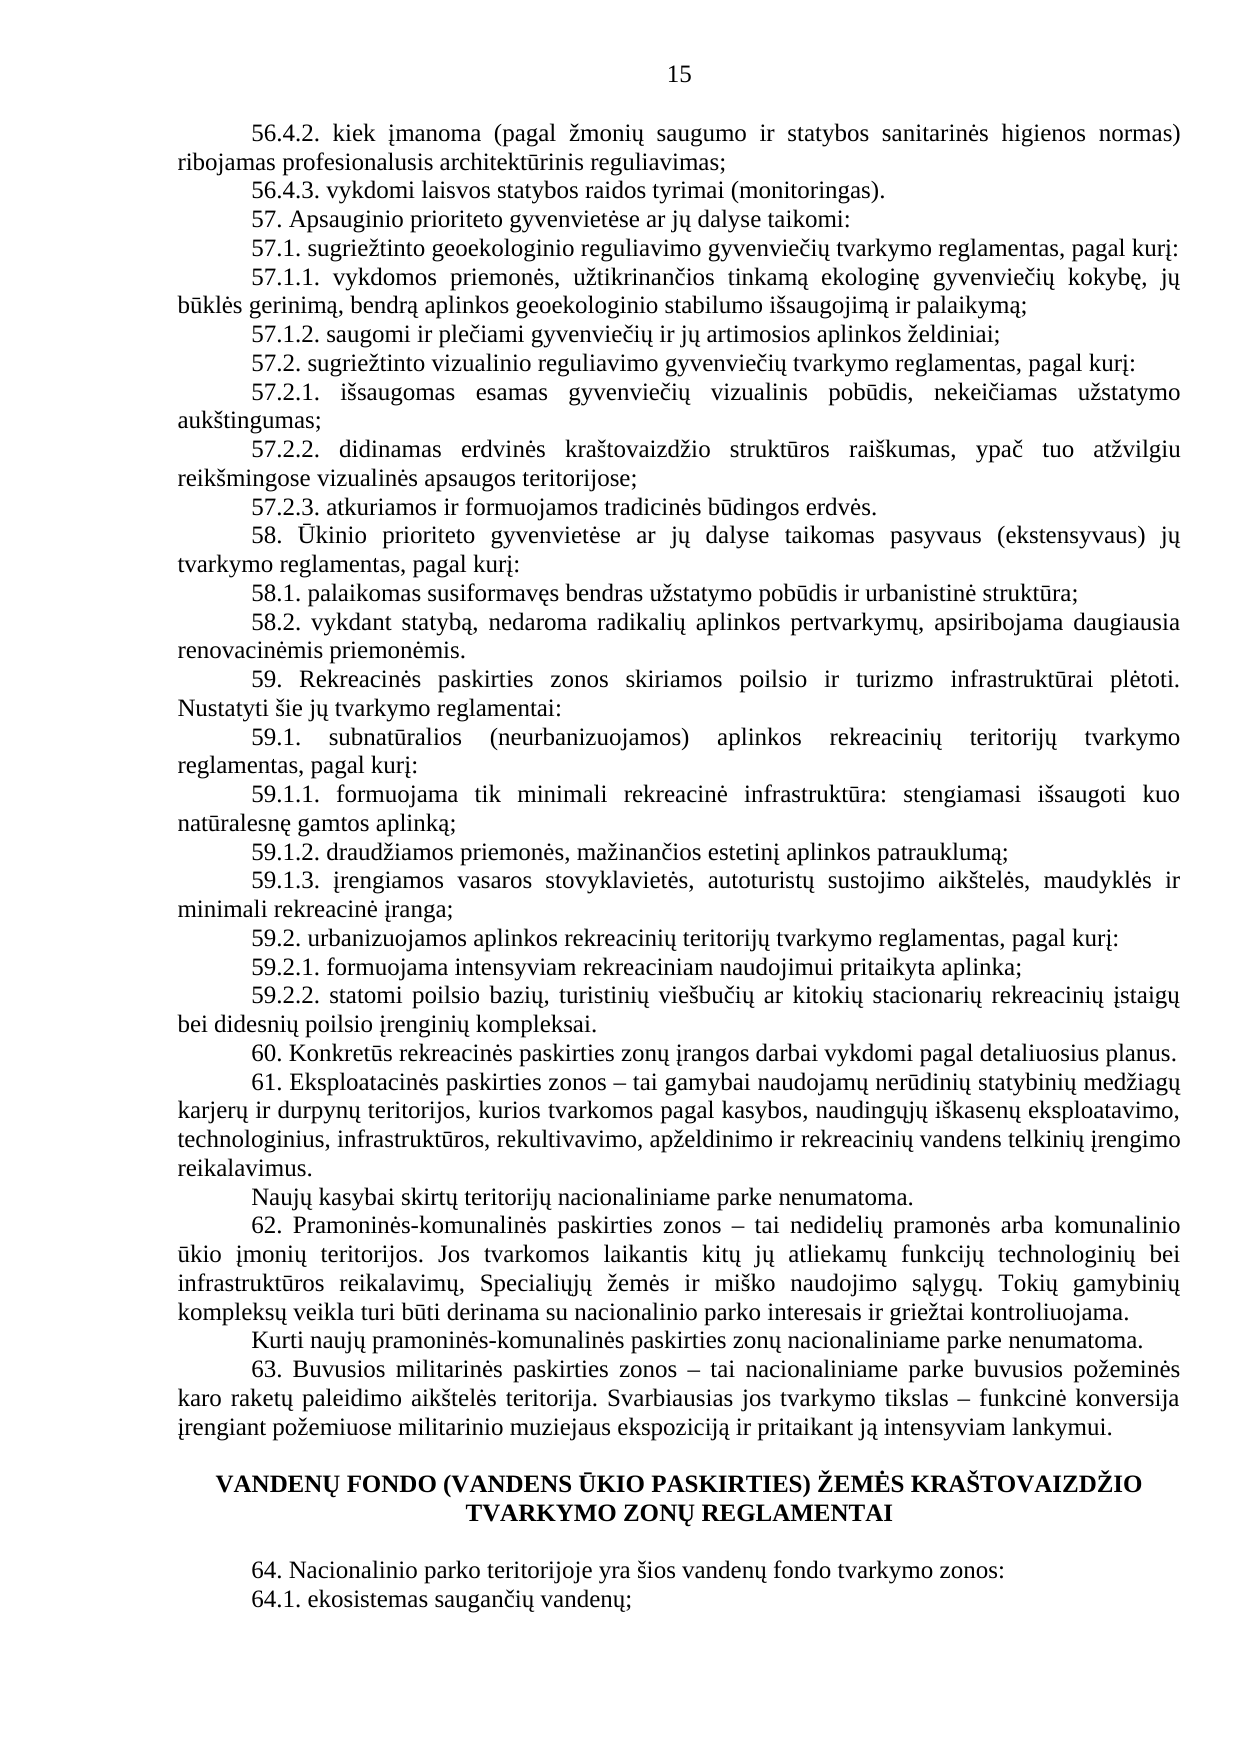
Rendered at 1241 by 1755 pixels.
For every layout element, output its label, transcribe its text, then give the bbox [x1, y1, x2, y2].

text 64.1. ekosistemas saugančių vandenų; [177, 1584, 1181, 1613]
text 64. Nacionalinio parko teritorijoje yra šios vandenų fondo tvarkymo zonos: [177, 1556, 1181, 1584]
text 57.2.2. didinamas erdvinės kraštovaizdžio struktūros raiškumas, ypač tuo atžvilgiu reikšmingose vizualinės apsaugos teritorijose; [177, 434, 1181, 492]
text 60. Konkretūs rekreacinės paskirties zonų įrangos darbai vykdomi pagal detaliuosius planus. [177, 1038, 1181, 1067]
text 62. Pramoninės-komunalinės paskirties zonos – tai nedidelių pramonės arba komunalinio ūkio įmonių teritorijos. Jos tvarkomos laikantis kitų jų atliekamų funkcijų technologinių bei infrastruktūros reikalavimų, Specialiųjų žemės ir miško naudojimo sąlygų. Tokių gamybinių kompleksų veikla turi būti derinama su nacionalinio parko interesais ir griežtai kontroliuojama. [177, 1211, 1181, 1326]
text 59.1.2. draudžiamos priemonės, mažinančios estetinį aplinkos patrauklumą; [177, 837, 1181, 866]
text 57.1.2. saugomi ir plečiami gyvenviečių ir jų artimosios aplinkos želdiniai; [177, 319, 1181, 348]
text 56.4.3. vykdomi laisvos statybos raidos tyrimai (monitoringas). [177, 176, 1181, 204]
text 57.2. sugriežtinto vizualinio reguliavimo gyvenviečių tvarkymo reglamentas, pagal kurį: [177, 348, 1181, 377]
text 59.1. subnatūralios (neurbanizuojamos) aplinkos rekreacinių teritorijų tvarkymo reglamentas, pagal kurį: [177, 722, 1181, 779]
text 57.2.1. išsaugomas esamas gyvenviečių vizualinis pobūdis, nekeičiamas užstatymo aukštingumas; [177, 377, 1181, 434]
text 57.1.1. vykdomos priemonės, užtikrinančios tinkamą ekologinę gyvenviečių kokybę, jų būklės gerinimą, bendrą aplinkos geoekologinio stabilumo išsaugojimą ir palaikymą; [177, 262, 1181, 319]
text 59.2.1. formuojama intensyviam rekreaciniam naudojimui pritaikyta aplinka; [177, 952, 1181, 981]
text 59. Rekreacinės paskirties zonos skiriamos poilsio ir turizmo infrastruktūrai plėtoti. Nustatyti šie jų tvarkymo reglamentai: [177, 664, 1181, 722]
text 58.1. palaikomas susiformavęs bendras užstatymo pobūdis ir urbanistinė struktūra; [177, 578, 1181, 607]
text 57.1. sugriežtinto geoekologinio reguliavimo gyvenviečių tvarkymo reglamentas, pagal kurį: [177, 233, 1181, 262]
text 63. Buvusios militarinės paskirties zonos – tai nacionaliniame parke buvusios požeminės karo raketų paleidimo aikštelės teritorija. Svarbiausias jos tvarkymo tikslas – funkcinė konversija įrengiant požemiuose militarinio muziejaus ekspoziciją ir pritaikant ją intensyviam lankymui. [177, 1354, 1181, 1441]
text Naujų kasybai skirtų teritorijų nacionaliniame parke nenumatoma. [177, 1182, 1181, 1211]
text 56.4.2. kiek įmanoma (pagal žmonių saugumo ir statybos sanitarinės higienos normas) ribojamas profesionalusis architektūrinis reguliavimas; [177, 118, 1181, 176]
text 59.2. urbanizuojamos aplinkos rekreacinių teritorijų tvarkymo reglamentas, pagal kurį: [177, 923, 1181, 952]
text 59.1.3. įrengiamos vasaros stovyklavietės, autoturistų sustojimo aikštelės, maudyklės ir minimali rekreacinė įranga; [177, 866, 1181, 923]
text 59.2.2. statomi poilsio bazių, turistinių viešbučių ar kitokių stacionarių rekreacinių įstaigų bei didesnių poilsio įrenginių kompleksai. [177, 981, 1181, 1038]
text 57.2.3. atkuriamos ir formuojamos tradicinės būdingos erdvės. [177, 492, 1181, 521]
text Kurti naujų pramoninės-komunalinės paskirties zonų nacionaliniame parke nenumatoma. [177, 1326, 1181, 1354]
text Vandenų fondo (vandens ūkio paskirties) žemės kraštovaizdžio tvarkymo zonų reglamentai [177, 1469, 1181, 1527]
text 58. Ūkinio prioriteto gyvenvietėse ar jų dalyse taikomas pasyvaus (ekstensyvaus) jų tvarkymo reglamentas, pagal kurį: [177, 521, 1181, 578]
text 58.2. vykdant statybą, nedaroma radikalių aplinkos pertvarkymų, apsiribojama daugiausia renovacinėmis priemonėmis. [177, 607, 1181, 664]
text 57. Apsauginio prioriteto gyvenvietėse ar jų dalyse taikomi: [177, 204, 1181, 233]
text 61. Eksploatacinės paskirties zonos – tai gamybai naudojamų nerūdinių statybinių medžiagų karjerų ir durpynų teritorijos, kurios tvarkomos pagal kasybos, naudingųjų iškasenų eksploatavimo, technologinius, infrastruktūros, rekultivavimo, apželdinimo ir rekreacinių vandens telkinių įrengimo reikalavimus. [177, 1067, 1181, 1182]
text 59.1.1. formuojama tik minimali rekreacinė infrastruktūra: stengiamasi išsaugoti kuo natūralesnę gamtos aplinką; [177, 779, 1181, 837]
